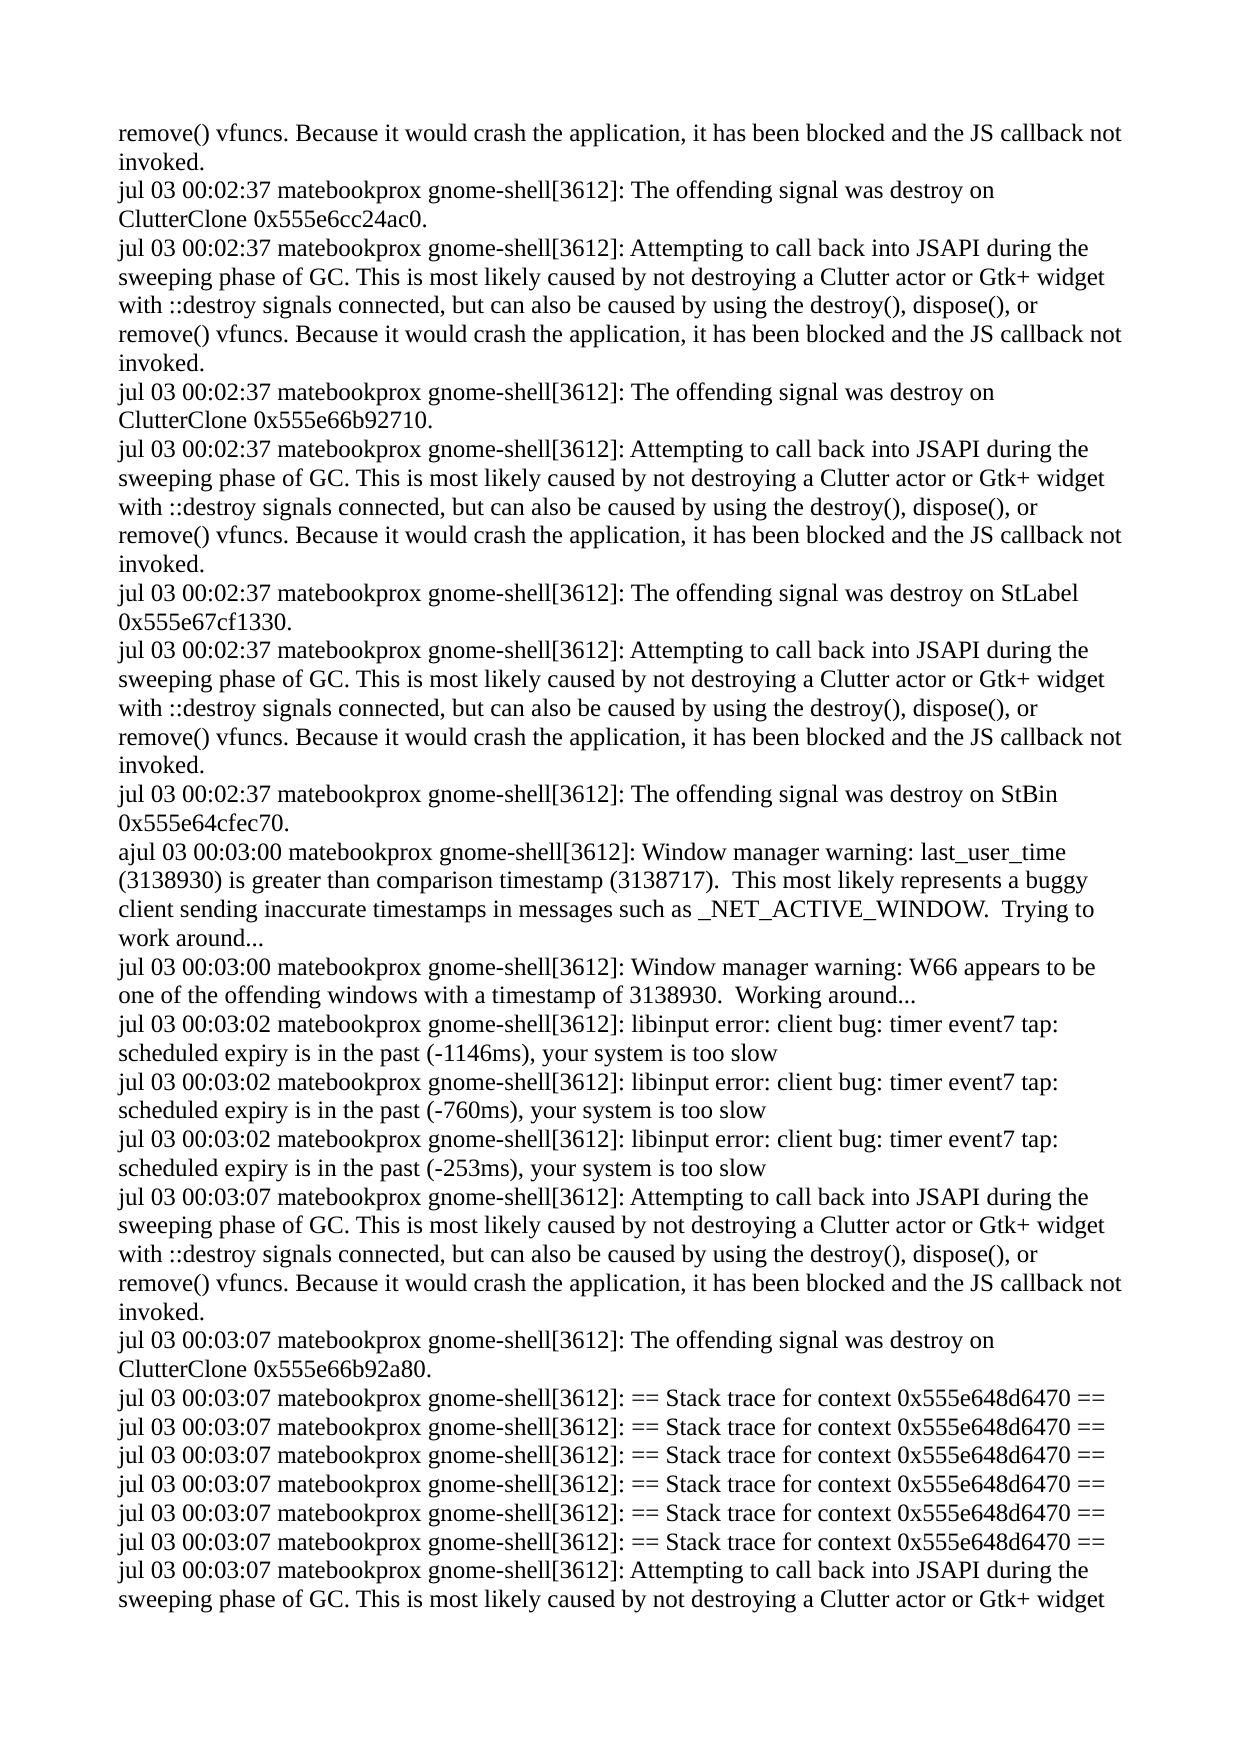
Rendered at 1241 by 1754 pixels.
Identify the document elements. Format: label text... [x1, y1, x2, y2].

text jul 03 00:02:37 matebookprox gnome-shell[3612]: The offending signal was destroy on ClutterClone 0x555e6cc24ac0. [118, 176, 1122, 233]
text jul 03 00:02:37 matebookprox gnome-shell[3612]: Attempting to call back into JSAPI during the sweeping phase of GC. This is most likely caused by not destroying a Clutter actor or Gtk+ widget with ::destroy signals connected, but can also be caused by using the destroy(), dispose(), or remove() vfuncs. Because it would crash the application, it has been blocked and the JS callback not invoked. [118, 434, 1122, 578]
text jul 03 00:03:07 matebookprox gnome-shell[3612]: == Stack trace for context 0x555e648d6470 == [118, 1441, 1122, 1469]
text jul 03 00:03:07 matebookprox gnome-shell[3612]: == Stack trace for context 0x555e648d6470 == [118, 1527, 1122, 1556]
text jul 03 00:03:02 matebookprox gnome-shell[3612]: libinput error: client bug: timer event7 tap: scheduled expiry is in the past (-1146ms), your system is too slow [118, 1009, 1122, 1067]
text jul 03 00:03:07 matebookprox gnome-shell[3612]: == Stack trace for context 0x555e648d6470 == [118, 1498, 1122, 1527]
text jul 03 00:02:37 matebookprox gnome-shell[3612]: Attempting to call back into JSAPI during the sweeping phase of GC. This is most likely caused by not destroying a Clutter actor or Gtk+ widget with ::destroy signals connected, but can also be caused by using the destroy(), dispose(), or remove() vfuncs. Because it would crash the application, it has been blocked and the JS callback not invoked. [118, 636, 1122, 779]
text jul 03 00:03:02 matebookprox gnome-shell[3612]: libinput error: client bug: timer event7 tap: scheduled expiry is in the past (-253ms), your system is too slow [118, 1124, 1122, 1182]
text remove() vfuncs. Because it would crash the application, it has been blocked and the JS callback not invoked. [118, 118, 1122, 176]
text jul 03 00:03:07 matebookprox gnome-shell[3612]: == Stack trace for context 0x555e648d6470 == [118, 1383, 1122, 1412]
text jul 03 00:03:07 matebookprox gnome-shell[3612]: == Stack trace for context 0x555e648d6470 == [118, 1412, 1122, 1441]
text jul 03 00:03:07 matebookprox gnome-shell[3612]: The offending signal was destroy on ClutterClone 0x555e66b92a80. [118, 1326, 1122, 1383]
text ajul 03 00:03:00 matebookprox gnome-shell[3612]: Window manager warning: last_user_time (3138930) is greater than comparison timestamp (3138717). This most likely represents a buggy client sending inaccurate timestamps in messages such as _NET_ACTIVE_WINDOW. Trying to work around... [118, 837, 1122, 952]
text jul 03 00:03:07 matebookprox gnome-shell[3612]: Attempting to call back into JSAPI during the sweeping phase of GC. This is most likely caused by not destroying a Clutter actor or Gtk+ widget with ::destroy signals connected, but can also be caused by using the destroy(), dispose(), or remove() vfuncs. Because it would crash the application, it has been blocked and the JS callback not invoked. [118, 1182, 1122, 1326]
text jul 03 00:03:07 matebookprox gnome-shell[3612]: Attempting to call back into JSAPI during the sweeping phase of GC. This is most likely caused by not destroying a Clutter actor or Gtk+ widget [118, 1556, 1122, 1613]
text jul 03 00:03:07 matebookprox gnome-shell[3612]: == Stack trace for context 0x555e648d6470 == [118, 1469, 1122, 1498]
text jul 03 00:03:02 matebookprox gnome-shell[3612]: libinput error: client bug: timer event7 tap: scheduled expiry is in the past (-760ms), your system is too slow [118, 1067, 1122, 1124]
text jul 03 00:02:37 matebookprox gnome-shell[3612]: Attempting to call back into JSAPI during the sweeping phase of GC. This is most likely caused by not destroying a Clutter actor or Gtk+ widget with ::destroy signals connected, but can also be caused by using the destroy(), dispose(), or remove() vfuncs. Because it would crash the application, it has been blocked and the JS callback not invoked. [118, 233, 1122, 377]
text jul 03 00:02:37 matebookprox gnome-shell[3612]: The offending signal was destroy on StBin 0x555e64cfec70. [118, 779, 1122, 837]
text jul 03 00:03:00 matebookprox gnome-shell[3612]: Window manager warning: W66 appears to be one of the offending windows with a timestamp of 3138930. Working around... [118, 952, 1122, 1009]
text jul 03 00:02:37 matebookprox gnome-shell[3612]: The offending signal was destroy on StLabel 0x555e67cf1330. [118, 578, 1122, 636]
text jul 03 00:02:37 matebookprox gnome-shell[3612]: The offending signal was destroy on ClutterClone 0x555e66b92710. [118, 377, 1122, 434]
